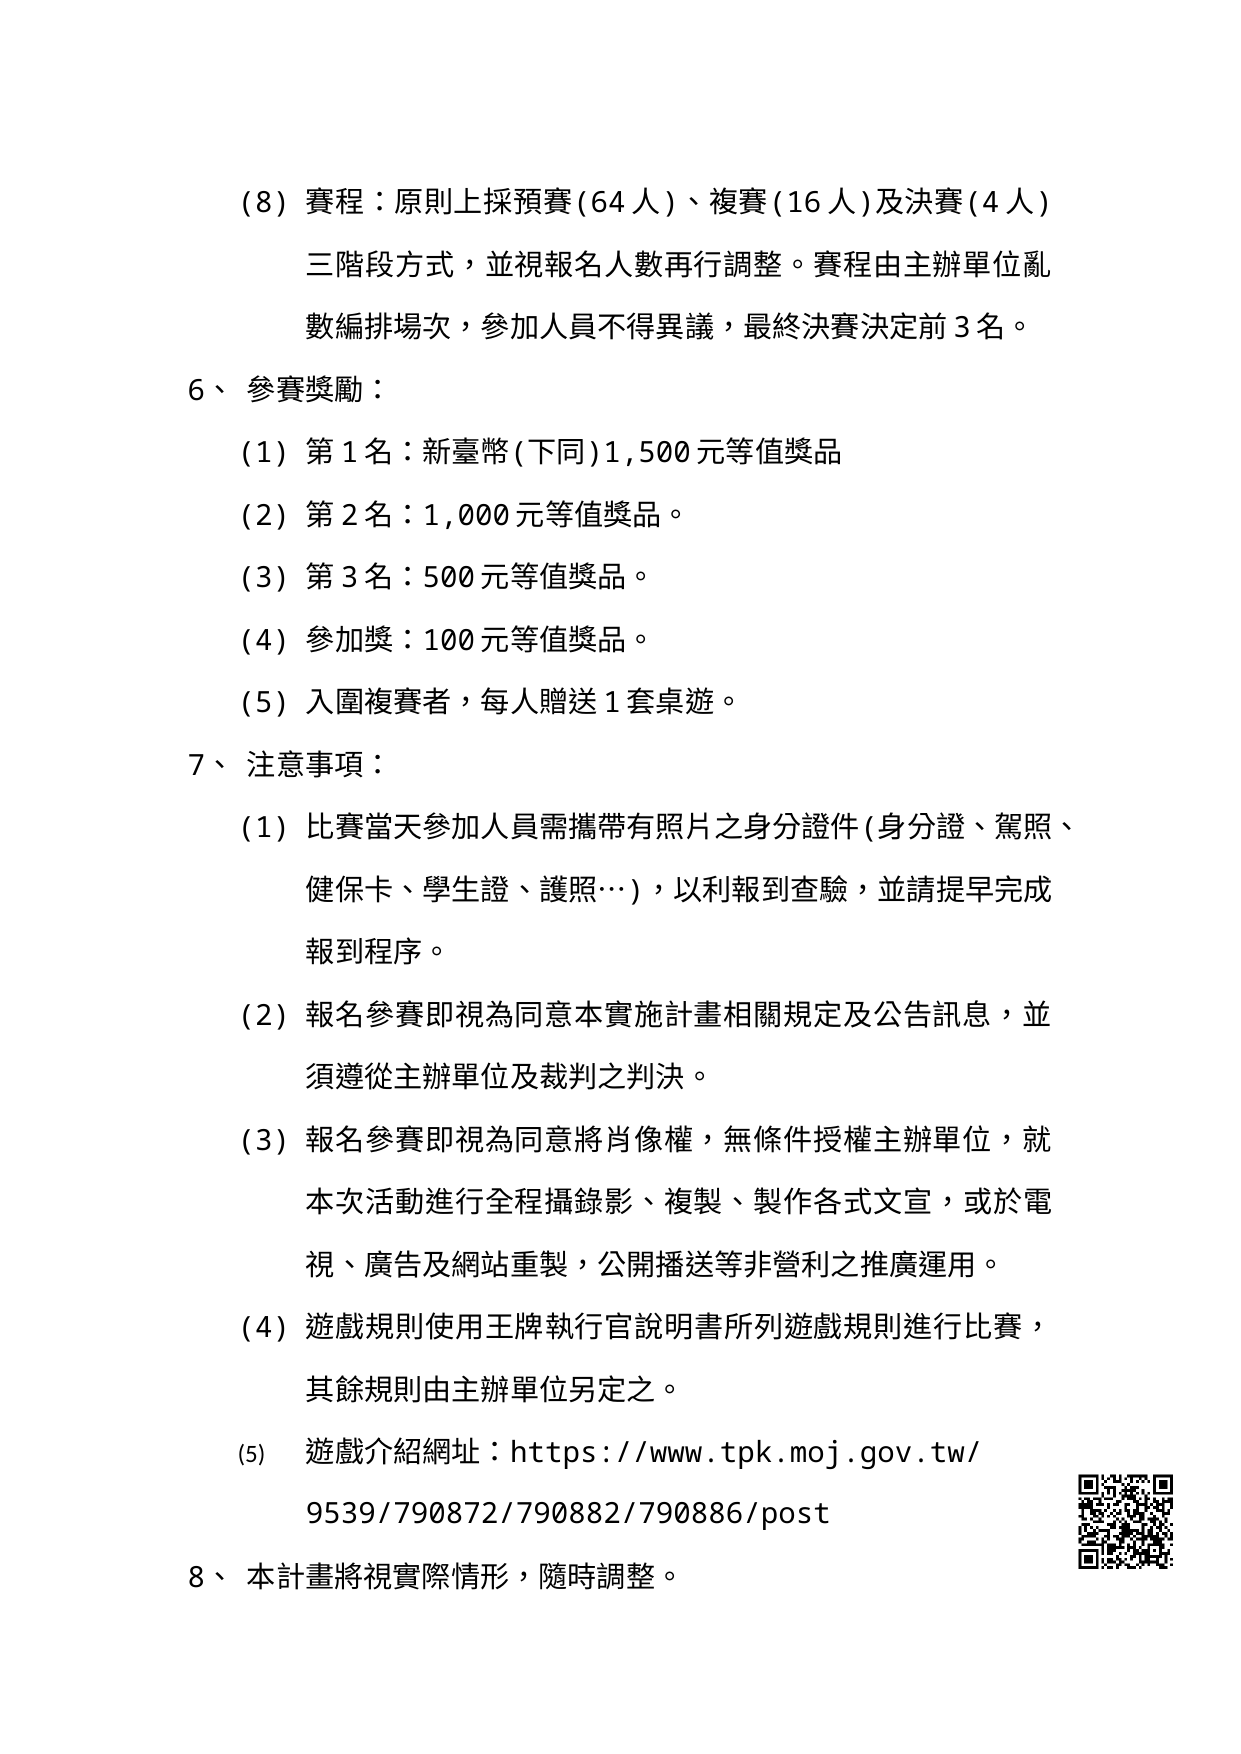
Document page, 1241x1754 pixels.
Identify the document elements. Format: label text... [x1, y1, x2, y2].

list 第3名：500元等值獎品。 [237, 533, 1053, 596]
list 遊戲介紹網址：https://www.tpk.moj.gov.tw/9539/790872/790882/790886/post [237, 1408, 1053, 1533]
list 參賽獎勵： [187, 346, 1053, 408]
list 報名參賽即視為同意將肖像權，無條件授權主辦單位，就本次活動進行全程攝錄影、複製、製作各式文宣，或於電視、廣告及網站重製，公開播送等非營利之推廣運用。 [237, 1096, 1053, 1283]
list 本計畫將視實際情形，隨時調整。 [187, 1533, 1053, 1596]
list 第2名：1,000元等值獎品。 [237, 471, 1053, 533]
list 第1名：新臺幣(下同)1,500元等值獎品 [237, 408, 1053, 471]
list 注意事項： [187, 721, 1053, 783]
list 參加獎：100元等值獎品。 [237, 596, 1053, 658]
list 賽程：原則上採預賽(64人)、複賽(16人)及決賽(4人)三階段方式，並視報名人數再行調整。賽程由主辦單位亂數編排場次，參加人員不得異議，最終決賽決定前3名。 [237, 158, 1053, 346]
list 入圍複賽者，每人贈送1套桌遊。 [237, 658, 1053, 721]
list 比賽當天參加人員需攜帶有照片之身分證件(身分證、駕照、健保卡、學生證、護照…)，以利報到查驗，並請提早完成報到程序。 [237, 783, 1053, 971]
list 報名參賽即視為同意本實施計畫相關規定及公告訊息，並須遵從主辦單位及裁判之判決。 [237, 971, 1053, 1096]
list 遊戲規則使用王牌執行官說明書所列遊戲規則進行比賽，其餘規則由主辦單位另定之。 [237, 1283, 1053, 1408]
